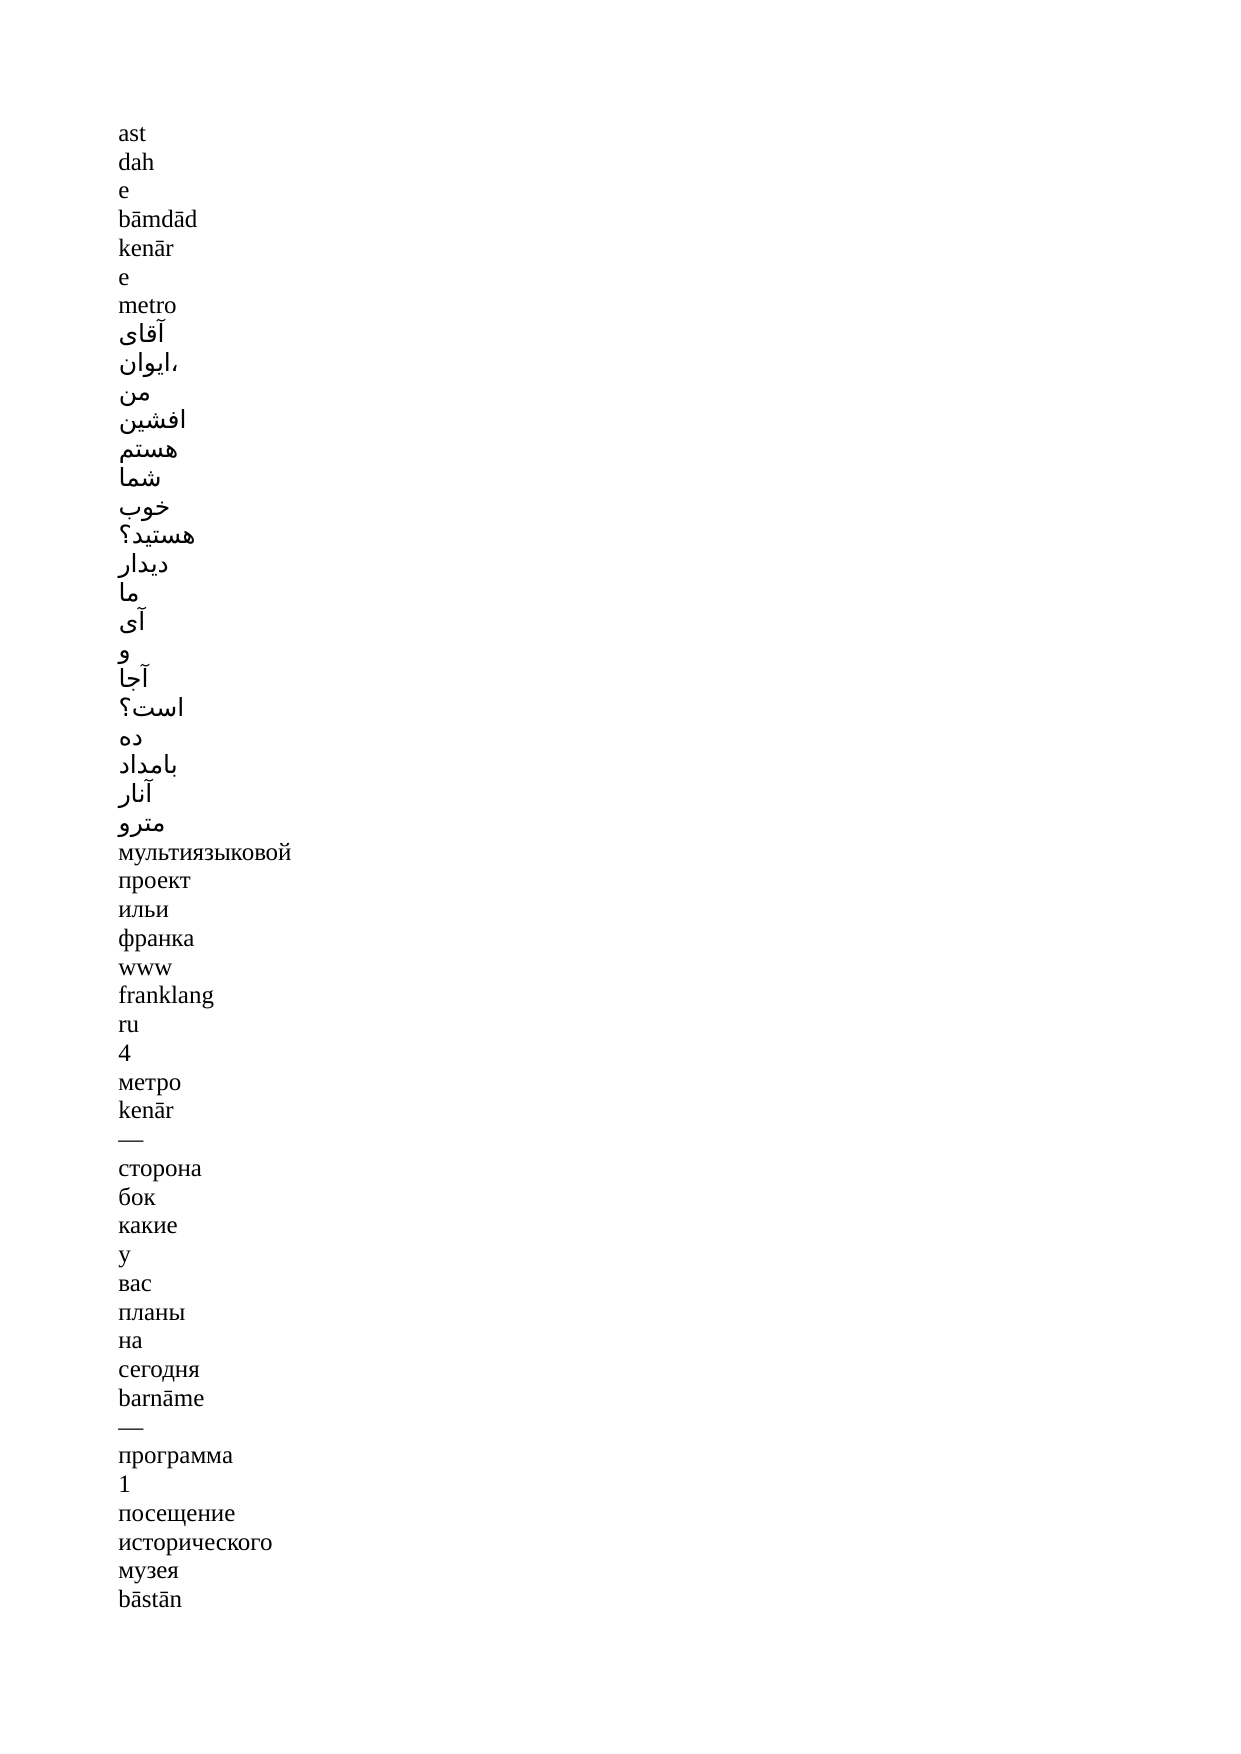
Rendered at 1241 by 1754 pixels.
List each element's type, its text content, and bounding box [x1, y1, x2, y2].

text افشين‬ [118, 406, 1122, 434]
text kenār [118, 1096, 1122, 1124]
text сторона [118, 1153, 1122, 1182]
text ru [118, 1009, 1122, 1038]
text проект [118, 866, 1122, 894]
text ‫هستم‬ [118, 434, 1122, 463]
text آى [118, 607, 1122, 636]
text metro [118, 291, 1122, 319]
text ильи [118, 894, 1122, 923]
text мультиязыковой [118, 837, 1122, 866]
text какие [118, 1211, 1122, 1239]
text программа [118, 1441, 1122, 1469]
text — [118, 1124, 1122, 1153]
text هستيد؟‬ [118, 521, 1122, 549]
text است؟‬ [118, 693, 1122, 722]
text музея [118, 1556, 1122, 1584]
text www [118, 952, 1122, 981]
text — [118, 1412, 1122, 1441]
text e [118, 262, 1122, 291]
text ‫دیدار [118, 549, 1122, 578]
text 1 [118, 1469, 1122, 1498]
text ایوان، [118, 348, 1122, 377]
text franklang [118, 981, 1122, 1009]
text آجا [118, 664, 1122, 693]
text 4 [118, 1038, 1122, 1067]
text планы [118, 1297, 1122, 1326]
text kenār [118, 233, 1122, 262]
text bāstān [118, 1584, 1122, 1613]
text франка [118, 923, 1122, 952]
text посещение [118, 1498, 1122, 1527]
text ‫شما [118, 463, 1122, 492]
text исторического [118, 1527, 1122, 1556]
text ما [118, 578, 1122, 607]
text e [118, 176, 1122, 204]
text сегодня [118, 1354, 1122, 1383]
text ast [118, 118, 1122, 147]
text ‫آقاى [118, 319, 1122, 348]
text bāmdād [118, 204, 1122, 233]
text آنار [118, 779, 1122, 808]
text метро [118, 1067, 1122, 1096]
text من [118, 377, 1122, 406]
text ‫ده [118, 722, 1122, 751]
text خوب [118, 492, 1122, 521]
text вас [118, 1268, 1122, 1297]
text dah [118, 147, 1122, 176]
text на [118, 1326, 1122, 1354]
text بامداد [118, 751, 1122, 779]
text у [118, 1239, 1122, 1268]
text مترو‬ [118, 808, 1122, 837]
text barnāme [118, 1383, 1122, 1412]
text бок [118, 1182, 1122, 1211]
text و [118, 636, 1122, 664]
